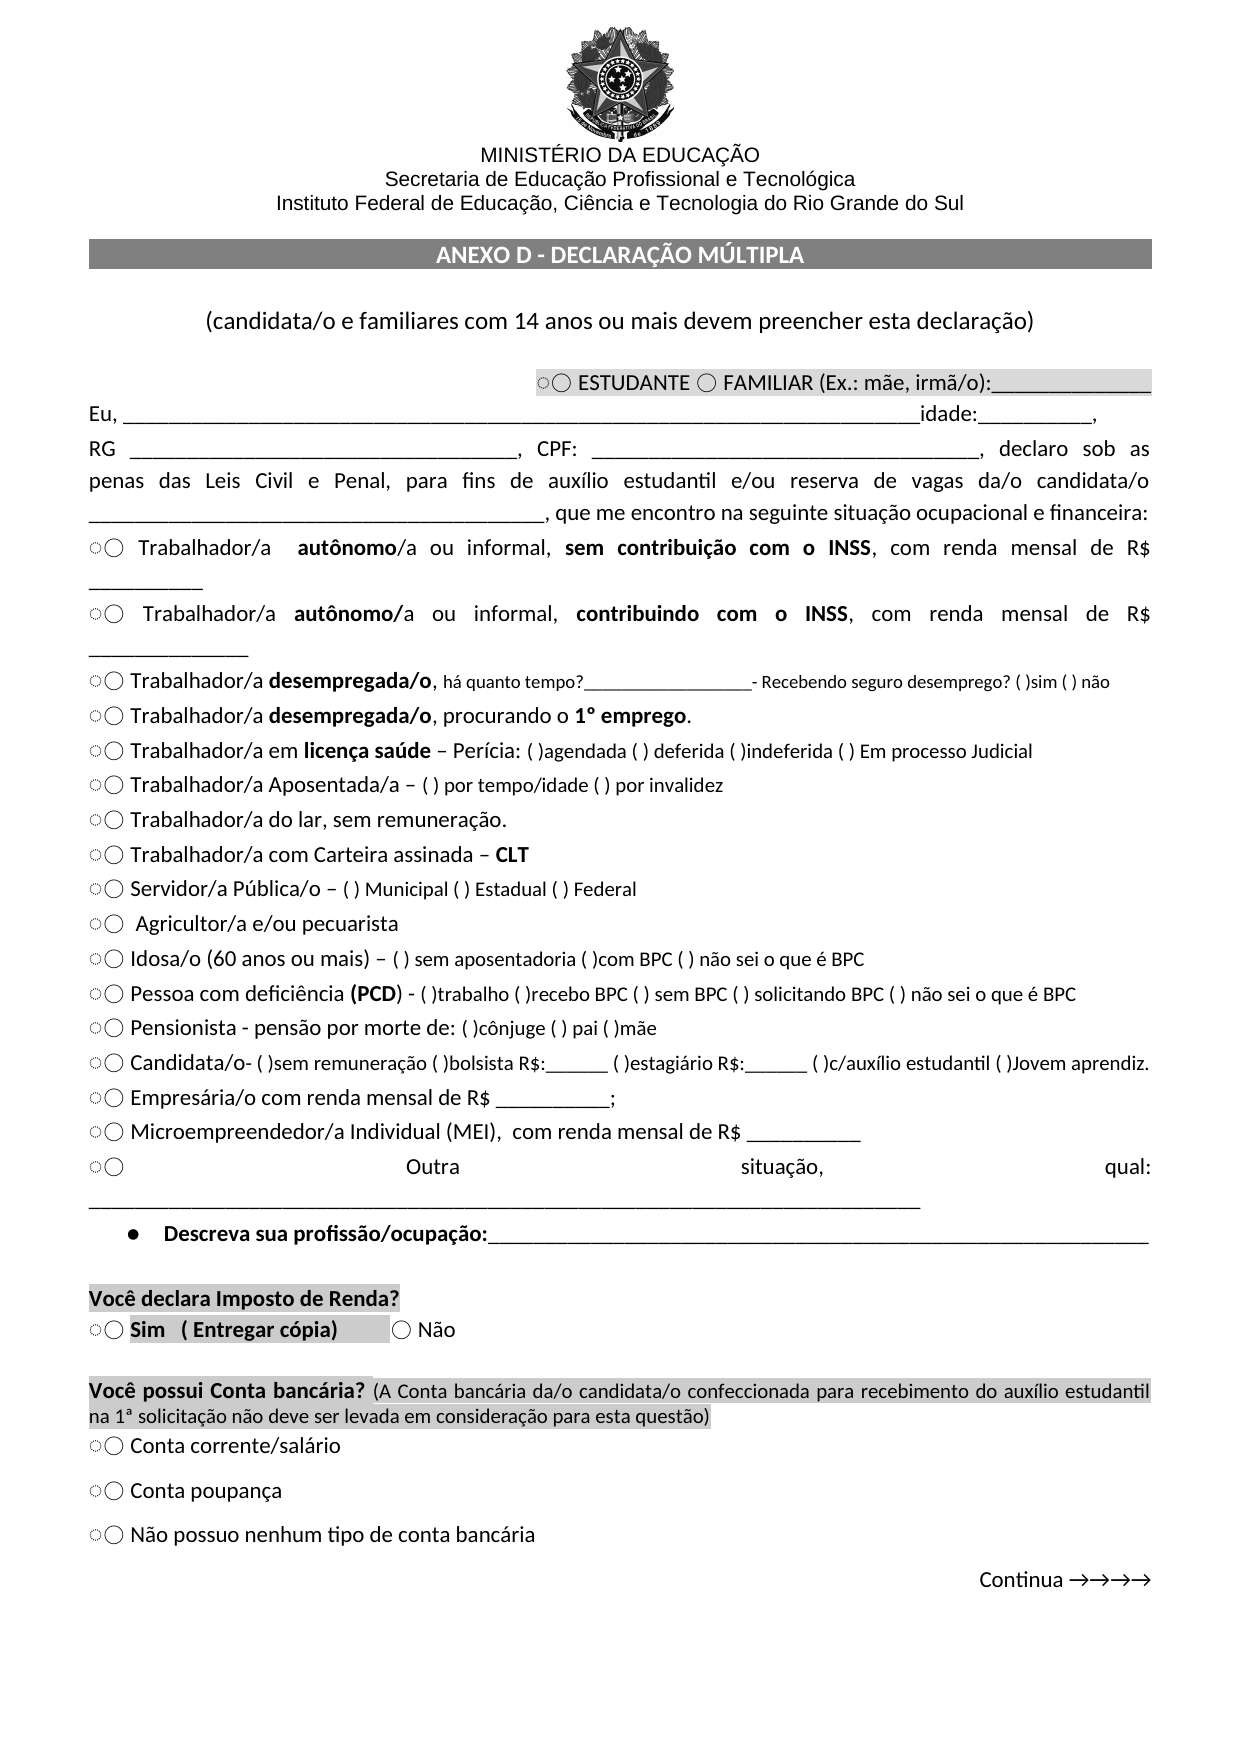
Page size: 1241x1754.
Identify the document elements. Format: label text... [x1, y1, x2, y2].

text ⃝ Pessoa com deficiência (PCD) - ( )trabalho ( )recebo BPC ( ) sem BPC ( ) solicitando BPC ( ) não sei o que é BPC [89, 979, 1152, 1007]
text ⃝ Trabalhador/a autônomo/a ou informal, sem contribuição com o INSS, com renda mensal de R$ __________ [89, 533, 1152, 593]
text ⃝ Conta corrente/salário [89, 1432, 1152, 1460]
text ⃝ ESTUDANTE ⃝ FAMILIAR (Ex.: mãe, irmã/o):______________ [89, 368, 1152, 396]
text ⃝ Trabalhador/a desempregada/o, procurando o 1º emprego. [89, 701, 1152, 729]
text RG __________________________________, CPF: __________________________________, declaro sob as penas das Leis Civil e Penal, para fins de auxílio estudantil e/ou reserva de vagas da/o candidata/o ________________________________________, que me encontro na seguinte situação ocupacional e financeira: [89, 434, 1152, 526]
text ⃝ Não possuo nenhum tipo de conta bancária [89, 1521, 1152, 1549]
text ⃝ Trabalhador/a autônomo/a ou informal, contribuindo com o INSS, com renda mensal de R$ ______________ [89, 599, 1152, 660]
subtitle ANEXO D - DECLARAÇÃO MÚLTIPLA [89, 239, 1152, 269]
text ⃝ Trabalhador/a desempregada/o, há quanto tempo?__________________- Recebendo seguro desemprego? ( )sim ( ) não [89, 666, 1152, 694]
text Eu, ______________________________________________________________________idade:__________, [89, 399, 1152, 427]
text ⃝ Trabalhador/a com Carteira assinada – CLT [89, 840, 1152, 868]
text ⃝ Trabalhador/a em licença saúde – Perícia: ( )agendada ( ) deferida ( )indeferida ( ) Em processo Judicial [89, 736, 1152, 764]
list Descreva sua profissão/ocupação:__________________________________________________________ [126, 1219, 1152, 1247]
text (candidata/o e familiares com 14 anos ou mais devem preencher esta declaração) [89, 305, 1152, 335]
text ⃝ Empresária/o com renda mensal de R$ __________; [89, 1083, 1152, 1111]
text Continua →→→→ [89, 1565, 1152, 1593]
text ⃝ Outra situação, qual: _________________________________________________________________________ [89, 1152, 1152, 1212]
text ⃝ Trabalhador/a do lar, sem remuneração. [89, 805, 1152, 833]
text ⃝ Agricultor/a e/ou pecuarista [89, 909, 1152, 937]
text ⃝ Pensionista - pensão por morte de: ( )cônjuge ( ) pai ( )mãe [89, 1013, 1152, 1041]
text ⃝ Candidata/o- ( )sem remuneração ( )bolsista R$:______ ( )estagiário R$:______ ( )c/auxílio estudantil ( )Jovem aprendiz. [89, 1048, 1152, 1076]
text ⃝ Idosa/o (60 anos ou mais) – ( ) sem aposentadoria ( )com BPC ( ) não sei o que é BPC [89, 944, 1152, 972]
text ⃝ Microempreendedor/a Individual (MEI), com renda mensal de R$ __________ [89, 1117, 1152, 1145]
text ⃝ Conta poupança [89, 1476, 1152, 1504]
text Você declara Imposto de Renda? [89, 1284, 1152, 1312]
text ⃝ Trabalhador/a Aposentada/a – ( ) por tempo/idade ( ) por invalidez [89, 771, 1152, 798]
text ⃝ Servidor/a Pública/o – ( ) Municipal ( ) Estadual ( ) Federal [89, 874, 1152, 903]
text Você possui Conta bancária? (A Conta bancária da/o candidata/o confeccionada para recebimento do auxílio estudantil na 1ª solicitação não deve ser levada em consideração para esta questão) [89, 1376, 1152, 1429]
text ⃝ Sim ( Entregar cópia) ⃝ Não [89, 1315, 1152, 1343]
